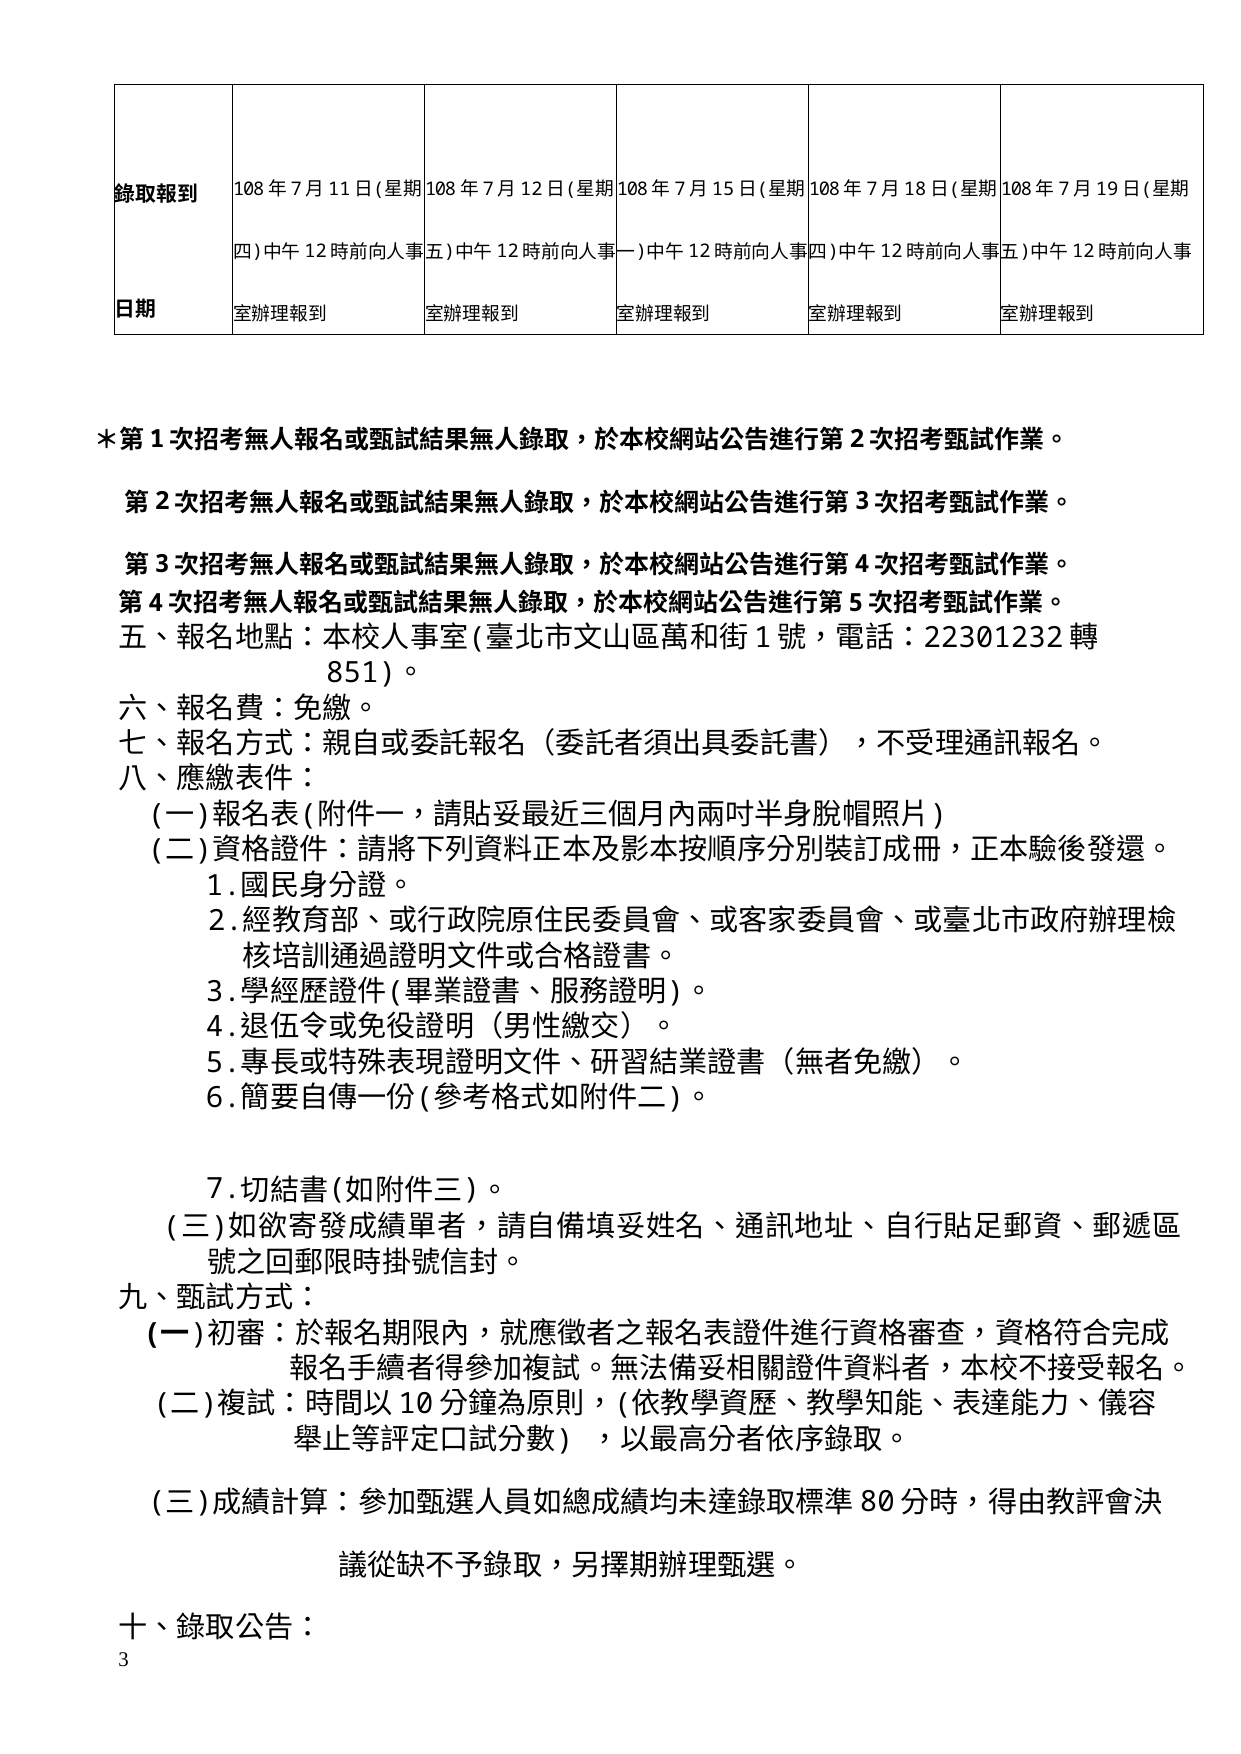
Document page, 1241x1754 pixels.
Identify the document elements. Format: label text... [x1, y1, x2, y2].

text (一)初審：於報名期限內，就應徵者之報名表證件進行資格審查，資格符合完成報名手續者得參加複試。無法備妥相關證件資料者，本校不接受報名。 [143, 1315, 1181, 1386]
table_cell 108年7月15日(星期一)中午12時前向人事室辦理報到 [617, 85, 808, 333]
text 八、應繳表件： [118, 761, 1181, 796]
text 第3次招考無人報名或甄試結果無人錄取，於本校網站公告進行第4次招考甄試作業。 [94, 521, 1181, 583]
table_cell 錄取報到 日期 [115, 85, 232, 333]
text (三)如欲寄發成績單者，請自備填妥姓名、通訊地址、自行貼足郵資、郵遞區號之回郵限時掛號信封。 [90, 1208, 1181, 1279]
table_cell 108年7月12日(星期五)中午12時前向人事室辦理報到 [425, 85, 616, 333]
text 七、報名方式：親自或委託報名（委託者須出具委託書），不受理通訊報名。 [118, 725, 1181, 761]
text (二)資格證件：請將下列資料正本及影本按順序分別裝訂成冊，正本驗後發還。 [148, 831, 1181, 867]
text 第2次招考無人報名或甄試結果無人錄取，於本校網站公告進行第3次招考甄試作業。 [79, 458, 1181, 521]
text (二)複試：時間以10分鐘為原則，(依教學資歷、教學知能、表達能力、儀容舉止等評定口試分數) ，以最高分者依序錄取。 [118, 1386, 1181, 1456]
text (三)成績計算：參加甄選人員如總成績均未達錄取標準80分時，得由教評會決議從缺不予錄取，另擇期辦理甄選。 [148, 1458, 1181, 1583]
text 第4次招考無人報名或甄試結果無人錄取，於本校網站公告進行第5次招考甄試作業。 [118, 583, 1181, 619]
text (一)報名表(附件一，請貼妥最近三個月內兩吋半身脫帽照片) [148, 796, 1181, 831]
text 1.國民身分證。 [176, 867, 1181, 902]
text 五、報名地點：本校人事室(臺北市文山區萬和街1號，電話：22301232轉851)。 [118, 619, 1181, 690]
text 2.經教育部、或行政院原住民委員會、或客家委員會、或臺北市政府辦理檢 [193, 902, 1181, 938]
text 九、甄試方式： [118, 1279, 1181, 1315]
text 5.專長或特殊表現證明文件、研習結業證書（無者免繳）。 [176, 1044, 1181, 1079]
text 3.學經歷證件(畢業證書、服務證明)。 [176, 973, 1181, 1008]
text 6.簡要自傳一份(參考格式如附件二)。 [162, 1079, 1181, 1115]
text 7.切結書(如附件三)。 [118, 1146, 1181, 1208]
text 4.退伍令或免役證明（男性繳交）。 [176, 1008, 1181, 1044]
table_cell 108年7月11日(星期四)中午12時前向人事室辦理報到 [233, 85, 424, 333]
text 十、錄取公告： [118, 1583, 1181, 1646]
text 六、報名費：免繳。 [118, 690, 1181, 725]
table_cell 108年7月18日(星期四)中午12時前向人事室辦理報到 [809, 85, 1000, 333]
text 核培訓通過證明文件或合格證書。 [193, 938, 1181, 973]
table_cell 108年7月19日(星期五)中午12時前向人事室辦理報到 [1001, 85, 1203, 333]
text ＊第1次招考無人報名或甄試結果無人錄取，於本校網站公告進行第2次招考甄試作業。 [94, 396, 1181, 458]
